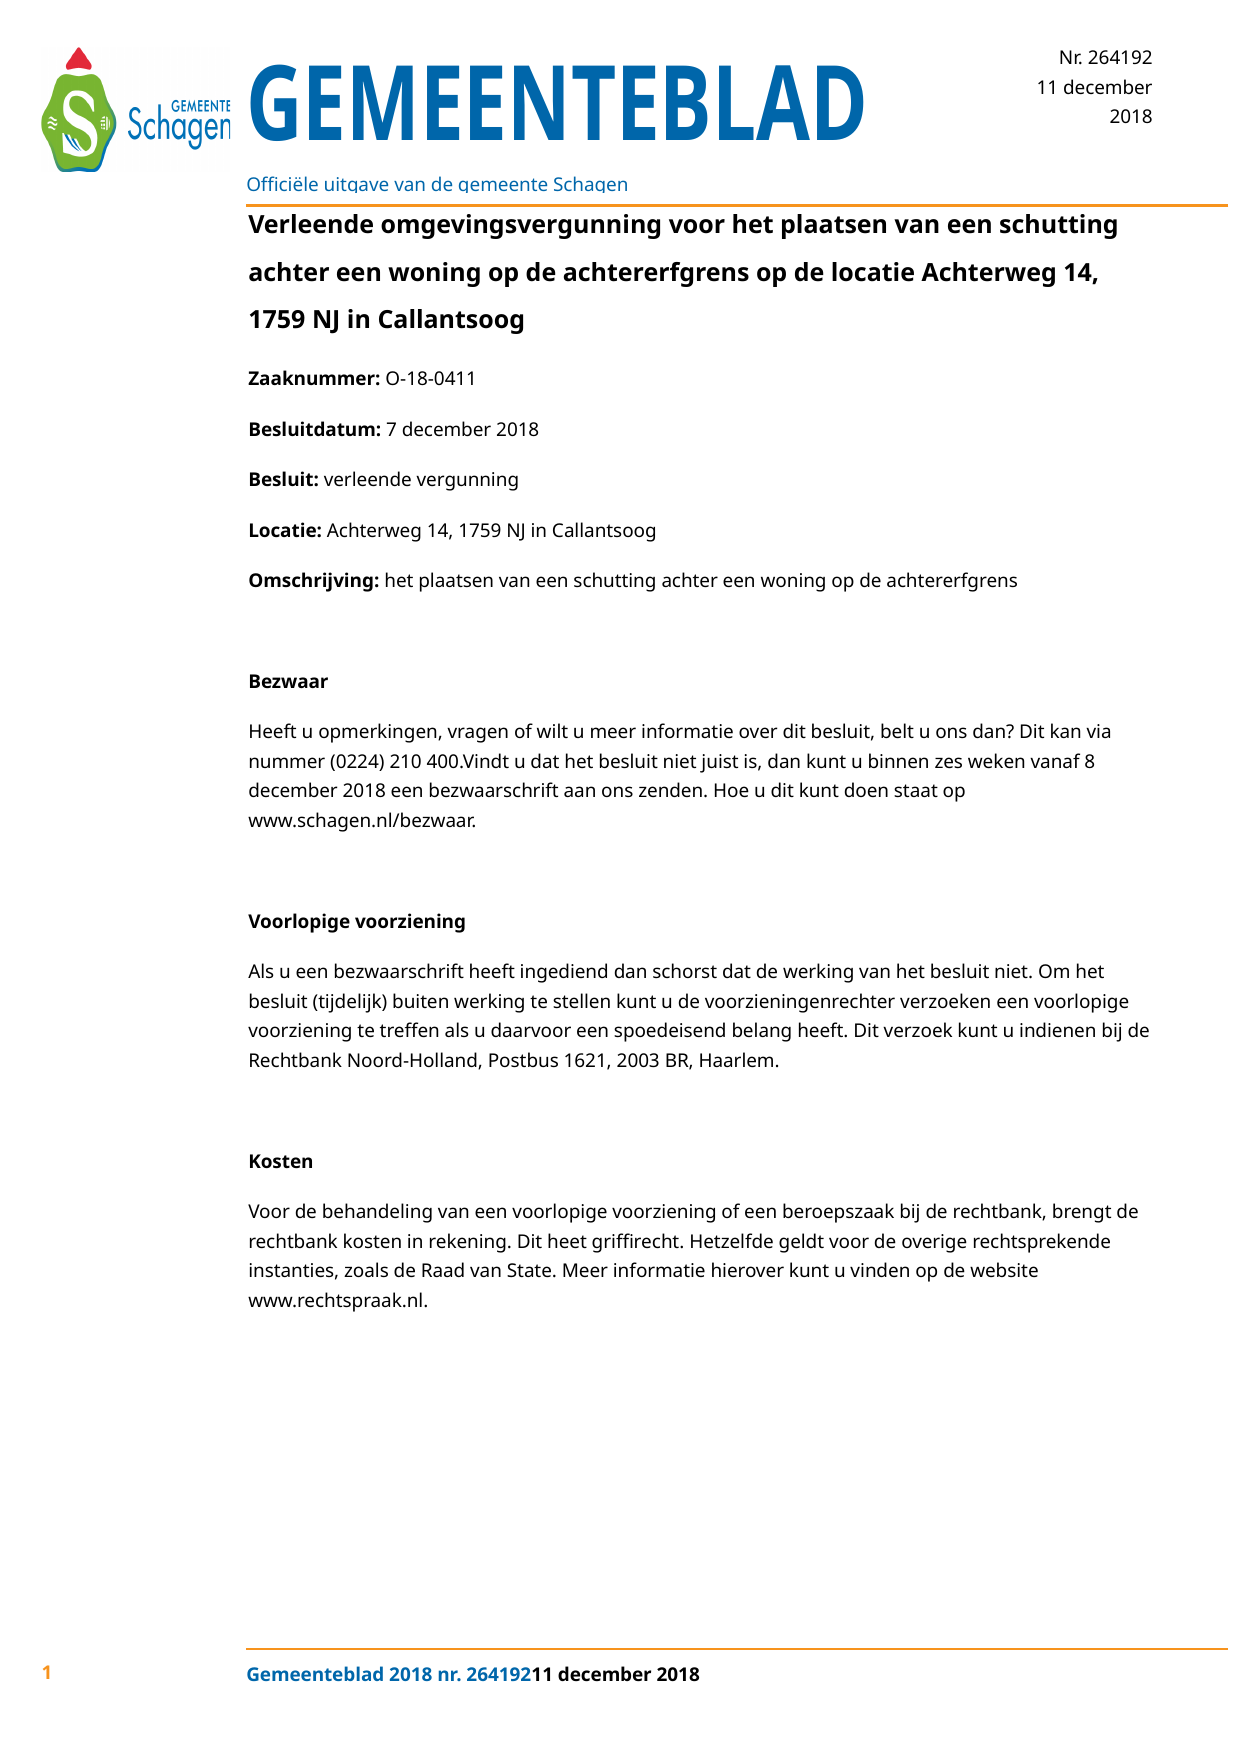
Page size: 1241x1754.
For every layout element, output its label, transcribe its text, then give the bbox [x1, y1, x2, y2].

text Kosten [248, 1148, 1152, 1174]
text Heeft u opmerkingen, vragen of wilt u meer informatie over dit besluit, belt u ons dan? Dit kan via nummer (0224) 210 400.Vindt u dat het besluit niet juist is, dan kunt u binnen zes weken vanaf 8 december 2018 een bezwaarschrift aan ons zenden. Hoe u dit kunt doen staat op www.schagen.nl/bezwaar. [248, 718, 1152, 833]
text Locatie: Achterweg 14, 1759 NJ in Callantsoog [248, 517, 1152, 542]
text Omschrijving: het plaatsen van een schutting achter een woning op de achtererfgrens [248, 567, 1152, 593]
text Zaaknummer: O-18-0411 [248, 366, 1152, 391]
text Voorlopige voorziening [248, 908, 1152, 934]
text Verleende omgevingsvergunning voor het plaatsen van een schutting achter een woning op de achtererfgrens op de locatie Achterweg 14, 1759 NJ in Callantsoog [248, 207, 1152, 336]
text Besluit: verleende vergunning [248, 466, 1152, 492]
text Bezwaar [248, 668, 1152, 694]
text Voor de behandeling van een voorlopige voorziening of een beroepszaak bij de rechtbank, brengt de rechtbank kosten in rekening. Dit heet griffirecht. Hetzelfde geldt voor de overige rechtsprekende instanties, zoals de Raad van State. Meer informatie hierover kunt u vinden op de website www.rechtspraak.nl. [248, 1198, 1152, 1313]
text Besluitdatum: 7 december 2018 [248, 416, 1152, 442]
text Als u een bezwaarschrift heeft ingediend dan schorst dat de werking van het besluit niet. Om het besluit (tijdelijk) buiten werking te stellen kunt u de voorzieningenrechter verzoeken een voorlopige voorziening te treffen als u daarvoor een spoedeisend belang heeft. Dit verzoek kunt u indienen bij de Rechtbank Noord-Holland, Postbus 1621, 2003 BR, Haarlem. [248, 958, 1152, 1073]
picture [41, 47, 231, 172]
